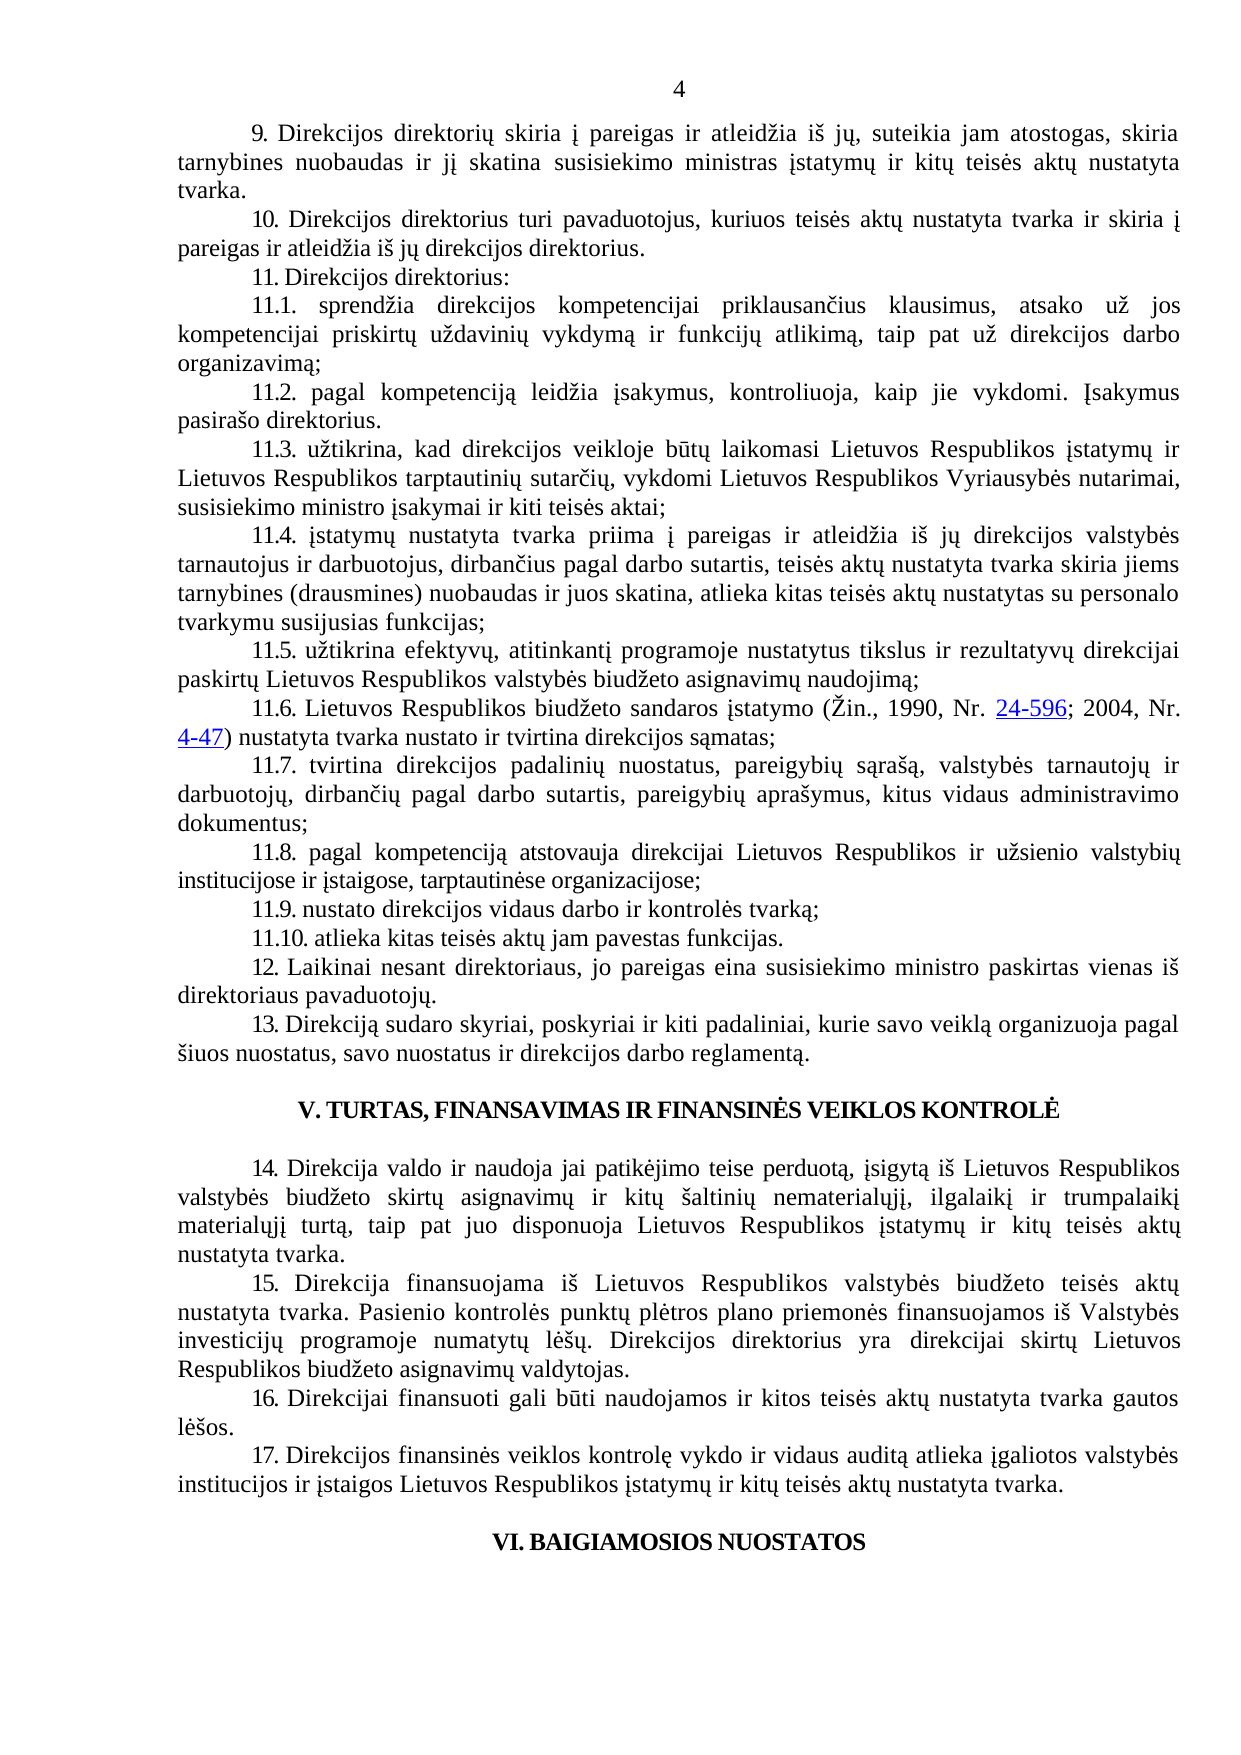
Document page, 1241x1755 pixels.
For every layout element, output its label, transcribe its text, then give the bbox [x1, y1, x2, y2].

text 11.3. užtikrina, kad direkcijos veikloje būtų laikomasi Lietuvos Respublikos įstatymų ir Lietuvos Respublikos tarptautinių sutarčių, vykdomi Lietuvos Respublikos Vyriausybės nutarimai, susisiekimo ministro įsakymai ir kiti teisės aktai; [177, 434, 1181, 521]
text 11.2. pagal kompetenciją leidžia įsakymus, kontroliuoja, kaip jie vykdomi. Įsakymus pasirašo direktorius. [177, 377, 1181, 434]
text 15. Direkcija finansuojama iš Lietuvos Respublikos valstybės biudžeto teisės aktų nustatyta tvarka. Pasienio kontrolės punktų plėtros plano priemonės finansuojamos iš Valstybės investicijų programoje numatytų lėšų. Direkcijos direktorius yra direkcijai skirtų Lietuvos Respublikos biudžeto asignavimų valdytojas. [177, 1268, 1181, 1383]
text V. TURTAS, FINANSAVIMAS IR FINANSINĖS VEIKLOS KONTROLĖ [177, 1096, 1181, 1124]
text 11. Direkcijos direktorius: [177, 262, 1181, 291]
text 9. Direkcijos direktorių skiria į pareigas ir atleidžia iš jų, suteikia jam atostogas, skiria tarnybines nuobaudas ir jį skatina susisiekimo ministras įstatymų ir kitų teisės aktų nustatyta tvarka. [177, 118, 1181, 204]
text 13. Direkciją sudaro skyriai, poskyriai ir kiti padaliniai, kurie savo veiklą organizuoja pagal šiuos nuostatus, savo nuostatus ir direkcijos darbo reglamentą. [177, 1009, 1181, 1067]
text 17. Direkcijos finansinės veiklos kontrolę vykdo ir vidaus auditą atlieka įgaliotos valstybės institucijos ir įstaigos Lietuvos Respublikos įstatymų ir kitų teisės aktų nustatyta tvarka. [177, 1441, 1181, 1498]
text 12. Laikinai nesant direktoriaus, jo pareigas eina susisiekimo ministro paskirtas vienas iš direktoriaus pavaduotojų. [177, 952, 1181, 1009]
text VI. BAIGIAMOSIOS NUOSTATOS [177, 1527, 1181, 1556]
text 11.1. sprendžia direkcijos kompetencijai priklausančius klausimus, atsako už jos kompetencijai priskirtų uždavinių vykdymą ir funkcijų atlikimą, taip pat už direkcijos darbo organizavimą; [177, 291, 1181, 377]
text 11.8. pagal kompetenciją atstovauja direkcijai Lietuvos Respublikos ir užsienio valstybių institucijose ir įstaigose, tarptautinėse organizacijose; [177, 837, 1181, 894]
text 11.4. įstatymų nustatyta tvarka priima į pareigas ir atleidžia iš jų direkcijos valstybės tarnautojus ir darbuotojus, dirbančius pagal darbo sutartis, teisės aktų nustatyta tvarka skiria jiems tarnybines (drausmines) nuobaudas ir juos skatina, atlieka kitas teisės aktų nustatytas su personalo tvarkymu susijusias funkcijas; [177, 521, 1181, 636]
text 11.6. Lietuvos Respublikos biudžeto sandaros įstatymo (Žin., 1990, Nr. 24-596; 2004, Nr. 4-47) nustatyta tvarka nustato ir tvirtina direkcijos sąmatas; [177, 693, 1181, 751]
text 14. Direkcija valdo ir naudoja jai patikėjimo teise perduotą, įsigytą iš Lietuvos Respublikos valstybės biudžeto skirtų asignavimų ir kitų šaltinių nematerialųjį, ilgalaikį ir trumpalaikį materialųjį turtą, taip pat juo disponuoja Lietuvos Respublikos įstatymų ir kitų teisės aktų nustatyta tvarka. [177, 1153, 1181, 1268]
text 16. Direkcijai finansuoti gali būti naudojamos ir kitos teisės aktų nustatyta tvarka gautos lėšos. [177, 1383, 1181, 1441]
text 11.5. užtikrina efektyvų, atitinkantį programoje nustatytus tikslus ir rezultatyvų direkcijai paskirtų Lietuvos Respublikos valstybės biudžeto asignavimų naudojimą; [177, 636, 1181, 693]
text 10. Direkcijos direktorius turi pavaduotojus, kuriuos teisės aktų nustatyta tvarka ir skiria į pareigas ir atleidžia iš jų direkcijos direktorius. [177, 204, 1181, 262]
text 11.9. nustato direkcijos vidaus darbo ir kontrolės tvarką; [177, 894, 1181, 923]
text 11.7. tvirtina direkcijos padalinių nuostatus, pareigybių sąrašą, valstybės tarnautojų ir darbuotojų, dirbančių pagal darbo sutartis, pareigybių aprašymus, kitus vidaus administravimo dokumentus; [177, 751, 1181, 837]
text 11.10. atlieka kitas teisės aktų jam pavestas funkcijas. [177, 923, 1181, 952]
